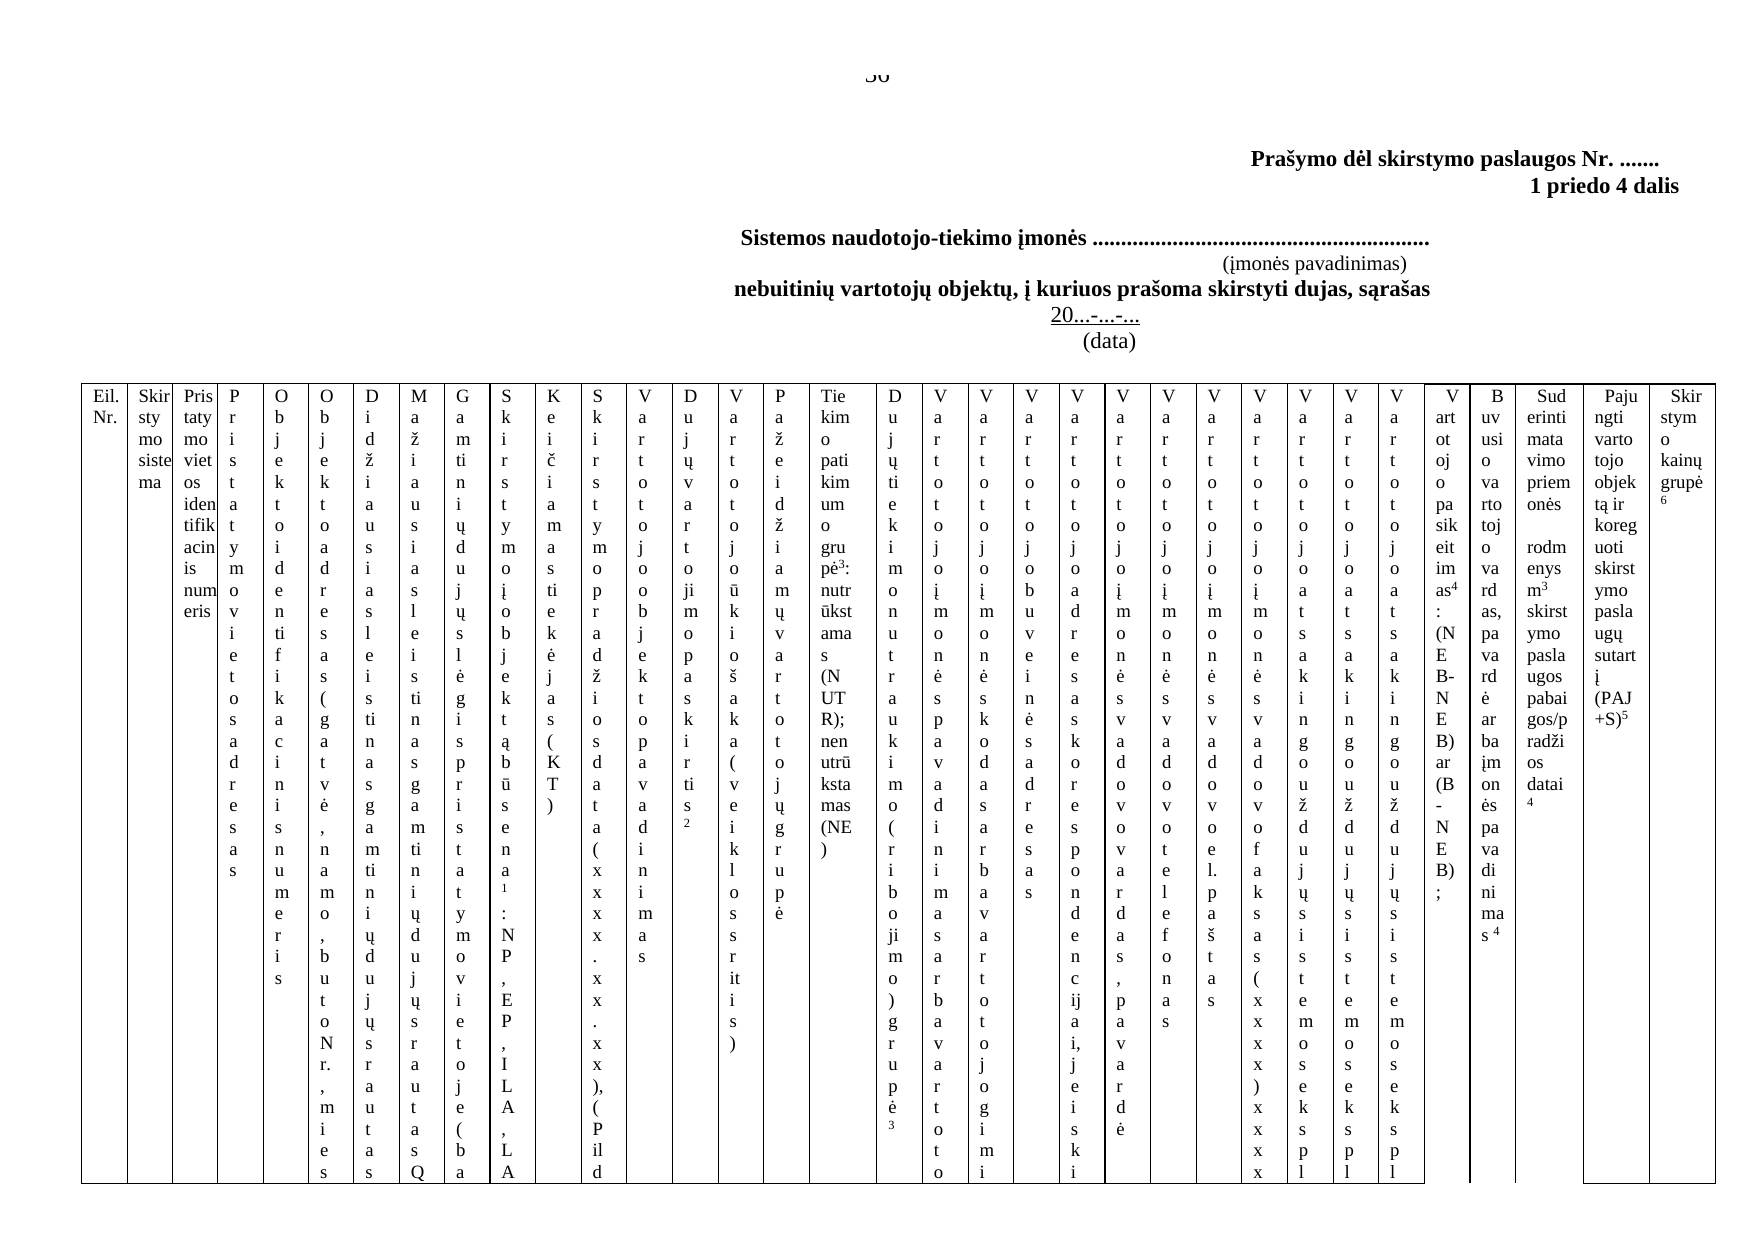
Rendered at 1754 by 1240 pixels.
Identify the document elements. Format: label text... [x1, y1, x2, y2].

table_header Pristatymo vietos identifikacinis numeris [173, 384, 217, 1182]
table_header Pažeidžiamų vartotojų grupė [764, 384, 809, 1182]
table_header Vartotojo įmonės vadovo el. paštas [1197, 384, 1241, 1182]
table_header Pristatymo vietos adresas [218, 384, 263, 1182]
table_header Vartotojo įmonės vadovo vardas, pavardė [1106, 384, 1150, 1182]
table_header Dujų vartojimo paskirtis2 [673, 384, 718, 1182]
table_header Vartotojo įmonės vadovo faksas (x xxx) xxxx [1242, 384, 1287, 1182]
table_header Vartotojo atsakingo už dujų sistemos ekspl [1288, 384, 1333, 1182]
table_header Prašymo dėl skirstymo paslaugos Nr. ....... 1 priedo 4 dalis Sistemos naudotojo-tiekimo įmonės ........................................................... (įmonės pavadinimas) nebuitinių vartotojų objektų, į kuriuos prašoma skirstyti dujas, sąrašas 20...-...-... (data) [70, 145, 1754, 1183]
table_header Tiekimo patikimumo grupė3:nutrūkstamas (NUTR); nenutrūkstamas (NE) [810, 384, 876, 1182]
table_header Vartotojo ūkio šaka (veiklos sritis) [719, 384, 763, 1182]
table_header Vartotojo pasikeitimas4: (NEB-NEB) ar (B-NEB); [1425, 385, 1469, 1182]
table_header Vartotojo adresas korespondencijai, jei ski [1060, 384, 1104, 1182]
table_header Objekto adresas (gatvė, namo, buto Nr., mies [309, 384, 353, 1182]
table_header Vartotojo objekto pavadinimas [627, 384, 672, 1182]
table_header Didžiausias leistinas gamtinių dujų srautas [354, 384, 399, 1182]
table_header Skirstymo kainų grupė6 [1650, 385, 1715, 1182]
table_header Gamtinių dujų slėgis pristatymo vietoje (ba [445, 384, 489, 1182]
table_header Mažiausias leistinas gamtinių dujų srautas Q [400, 384, 444, 1182]
table_header Vartotojo įmonės pavadinimas arba vartoto [923, 384, 968, 1182]
table_header Skirstymo pradžios data (xxxx.xx.xx), (Pild [582, 384, 626, 1182]
table_header Eil. Nr. [82, 384, 127, 1182]
table_header Dujų tiekimo nutraukimo (ribojimo) grupė3 [877, 384, 922, 1182]
table_header Keičiamas tiekėjas (KT) [536, 384, 581, 1182]
table_header Vartotojo atsakingo už dujų sistemos ekspl [1334, 384, 1378, 1182]
table_header Objekto identifikacinis numeris [264, 384, 308, 1182]
table_header Skirstymo į objektą būsena1: NP, EP, ILA, LA [491, 384, 535, 1182]
table_header Vartotojo buveinės adresas [1014, 384, 1059, 1182]
table_header Vartotojo įmonės kodas arba vartotojo gimi [969, 384, 1013, 1182]
table_header Pajungti vartotojo objektą ir koreguoti skirstymo paslaugų sutartį (PAJ+S)5 [1584, 385, 1649, 1182]
table_header Buvusio vartotojo vardas, pavardė arba įmonės pavadinimas 4 [1471, 385, 1515, 1182]
table_header Vartotojo įmonės vadovo telefonas [1151, 384, 1196, 1182]
table_header Vartotojo atsakingo už dujų sistemos ekspl [1379, 384, 1424, 1182]
table_header Skirstymo sistema [128, 384, 172, 1182]
table_header Suderinti matavimo priemonės rodmenys m3 skirstymo paslaugos pabaigos/pradžios datai 4 [1516, 385, 1583, 1182]
